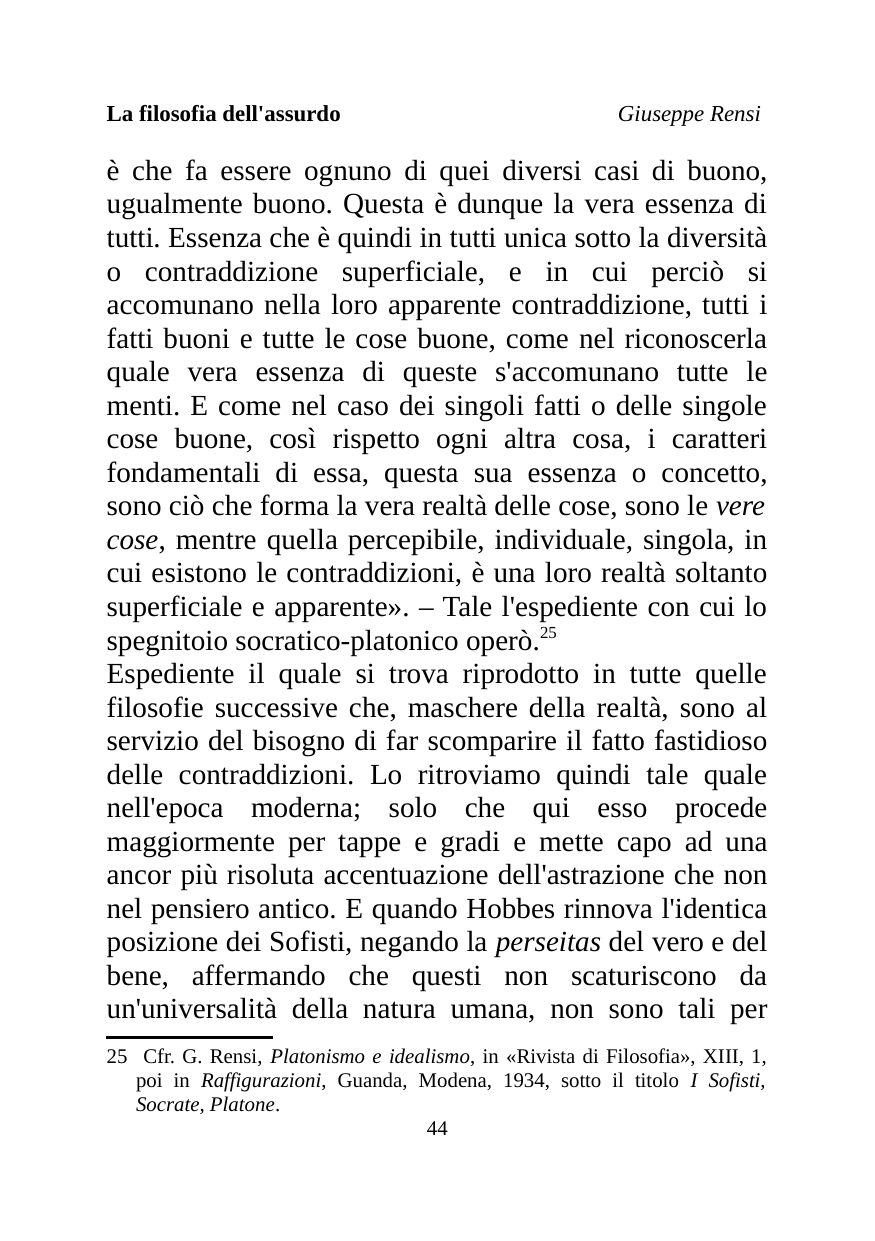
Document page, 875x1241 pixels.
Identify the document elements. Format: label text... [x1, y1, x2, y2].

text Espediente il quale si trova riprodotto in tutte quelle filosofie successive che, maschere della realtà, sono al servizio del bisogno di far scomparire il fatto fastidioso delle contraddizioni. Lo ritroviamo quindi tale quale nell'epoca moderna; solo che qui esso procede maggiormente per tappe e gradi e mette capo ad una ancor più risoluta accentuazione dell'astrazione che non nel pensiero antico. E quando Hobbes rinnova l'identica posizione dei Sofisti, negando la perseitas del vero e del bene, affermando che questi non scaturiscono da un'universalità della natura umana, non sono tali per [106, 656, 768, 1025]
text è che fa essere ognuno di quei diversi casi di buono, ugualmente buono. Questa è dunque la vera essenza di tutti. Essenza che è quindi in tutti unica sotto la diversità o contraddizione superficiale, e in cui perciò si accomunano nella loro apparente contraddizione, tutti i fatti buoni e tutte le cose buone, come nel riconoscerla quale vera essenza di queste s'accomunano tutte le menti. E come nel caso dei singoli fatti o delle singole cose buone, così rispetto ogni altra cosa, i caratteri fondamentali di essa, questa sua essenza o concetto, sono ciò che forma la vera realtà delle cose, sono le vere cose, mentre quella percepibile, individuale, singola, in cui esistono le contraddizioni, è una loro realtà soltanto superficiale e apparente». – Tale l'espediente con cui lo spegnitoio socratico-platonico operò. [106, 153, 768, 656]
text Cfr. G. Rensi, Platonismo e idealismo, in «Rivista di Filosofia», XIII, 1, poi in Raffigurazioni, Guanda, Modena, 1934, sotto il titolo I Sofisti, Socrate, Platone. [106, 1043, 768, 1116]
